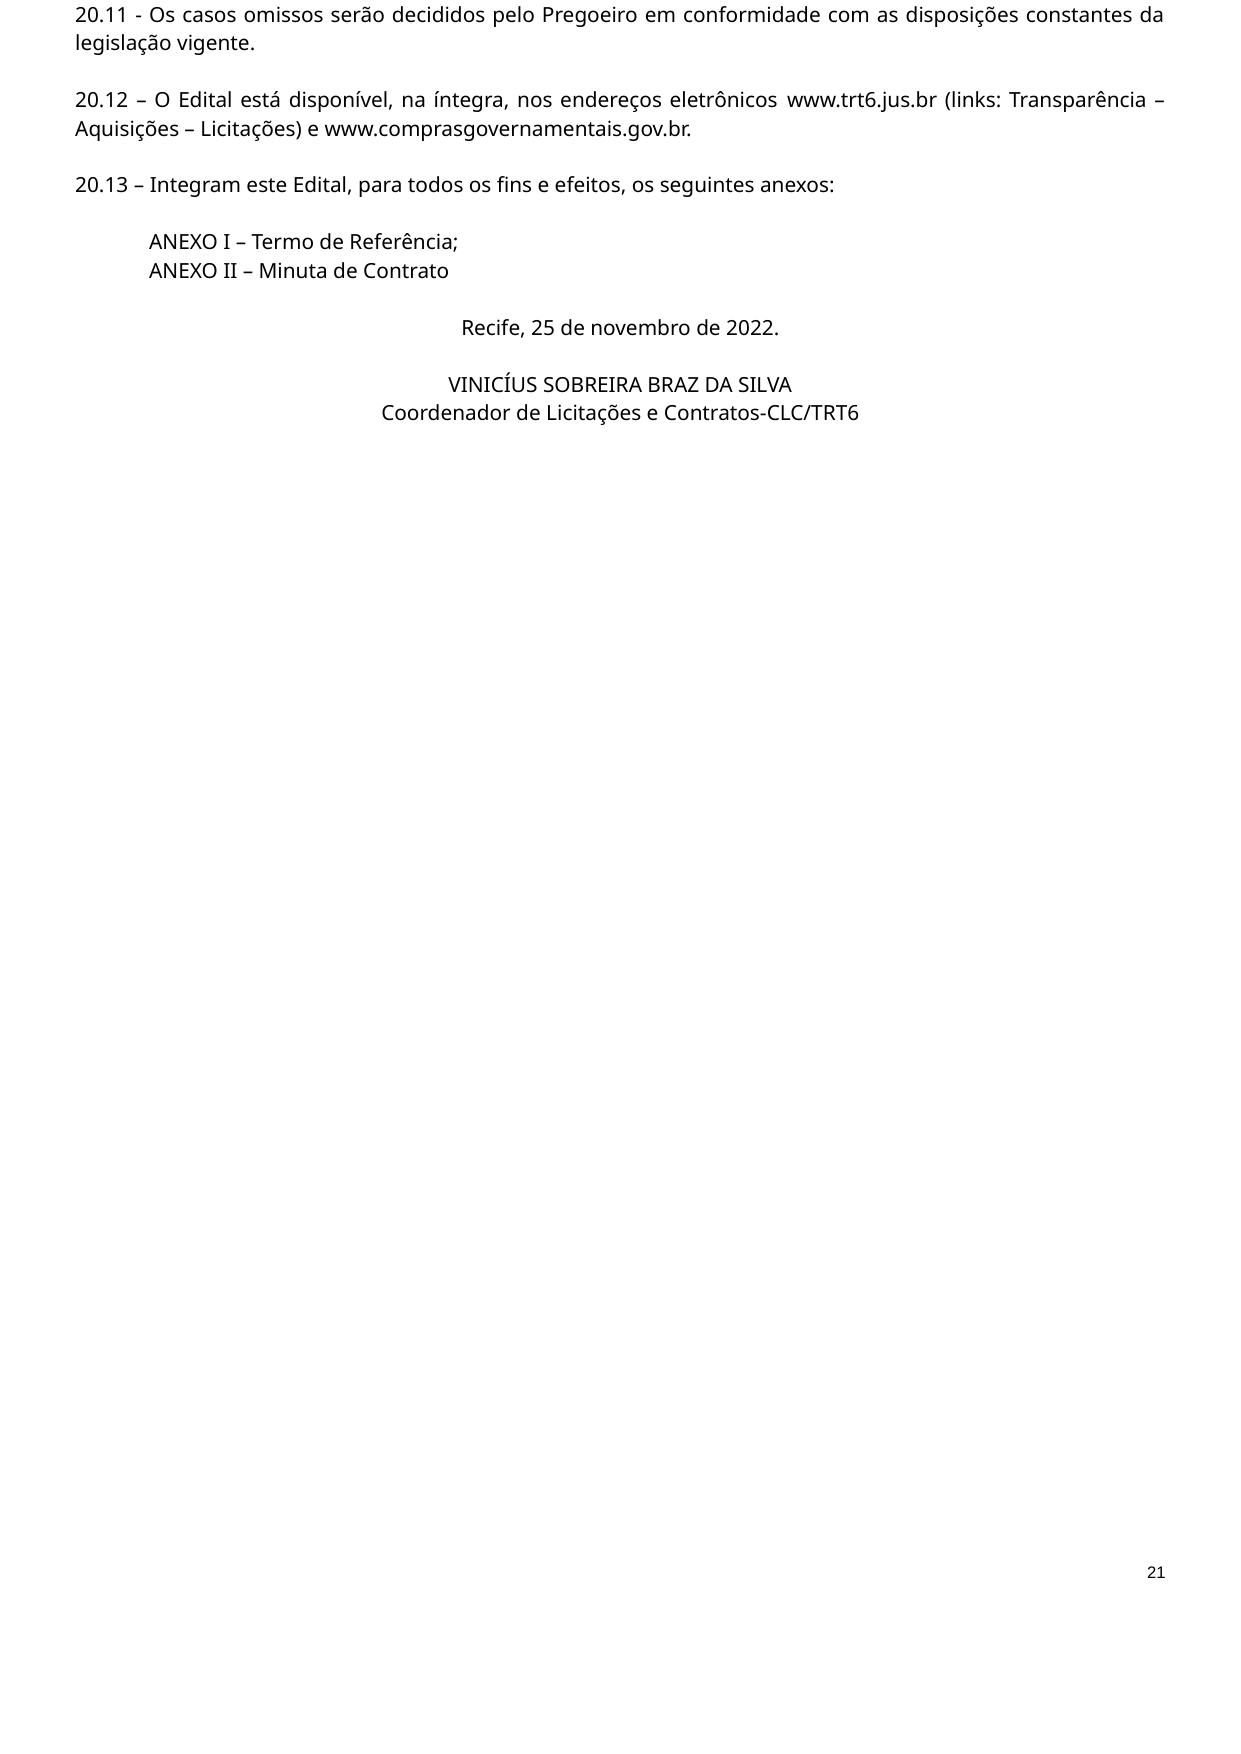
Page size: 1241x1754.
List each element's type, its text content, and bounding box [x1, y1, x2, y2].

text 20.11 - Os casos omissos serão decididos pelo Pregoeiro em conformidade com as disposições constantes da legislação vigente. [75, 0, 1165, 57]
text Coordenador de Licitações e Contratos-CLC/TRT6 [75, 398, 1165, 427]
text Recife, 25 de novembro de 2022. [75, 313, 1165, 341]
text 20.12 – O Edital está disponível, na íntegra, nos endereços eletrônicos www.trt6.jus.br (links: Transparência – Aquisições – Licitações) e www.comprasgovernamentais.gov.br. [75, 85, 1165, 142]
text VINICÍUS SOBREIRA BRAZ DA SILVA [75, 370, 1165, 398]
text 20.13 – Integram este Edital, para todos os fins e efeitos, os seguintes anexos: [75, 171, 1165, 199]
text ANEXO II – Minuta de Contrato [149, 256, 1165, 284]
text ANEXO I – Termo de Referência; [149, 227, 1165, 256]
